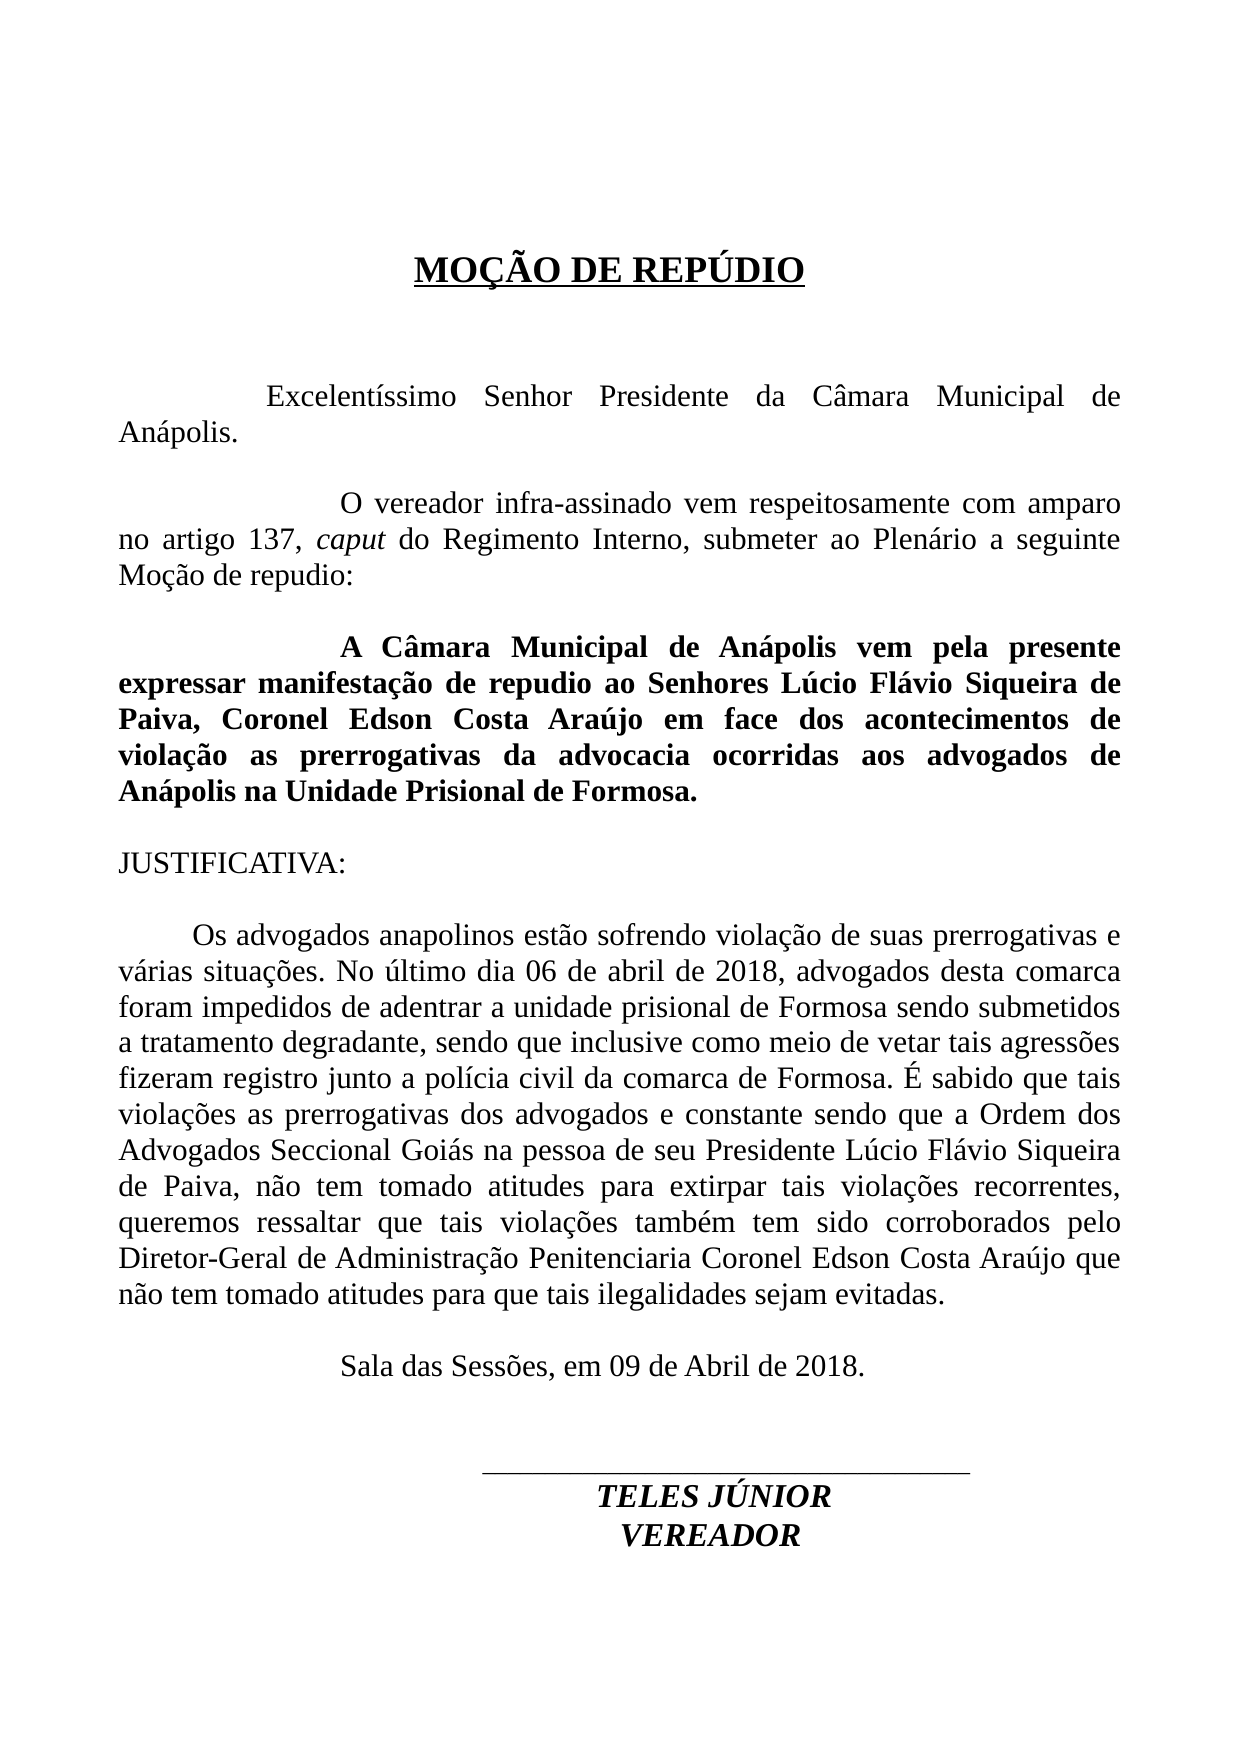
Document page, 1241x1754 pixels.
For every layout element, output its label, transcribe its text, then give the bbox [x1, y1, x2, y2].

text Excelentíssimo Senhor Presidente da Câmara Municipal de Anápolis. [118, 377, 1122, 449]
text _______________________________________ [118, 1448, 1122, 1477]
text VEREADOR [118, 1515, 1122, 1553]
text MOÇÃO DE REPÚDIO [118, 247, 1122, 291]
text Sala das Sessões, em 09 de Abril de 2018. [118, 1347, 1122, 1383]
text Os advogados anapolinos estão sofrendo violação de suas prerrogativas e várias situações. No último dia 06 de abril de 2018, advogados desta comarca foram impedidos de adentrar a unidade prisional de Formosa sendo submetidos a tratamento degradante, sendo que inclusive como meio de vetar tais agressões fizeram registro junto a polícia civil da comarca de Formosa. É sabido que tais violações as prerrogativas dos advogados e constante sendo que a Ordem dos Advogados Seccional Goiás na pessoa de seu Presidente Lúcio Flávio Siqueira de Paiva, não tem tomado atitudes para extirpar tais violações recorrentes, queremos ressaltar que tais violações também tem sido corroborados pelo Diretor-Geral de Administração Penitenciaria Coronel Edson Costa Araújo que não tem tomado atitudes para que tais ilegalidades sejam evitadas. [118, 916, 1122, 1311]
text A Câmara Municipal de Anápolis vem pela presente expressar manifestação de repudio ao Senhores Lúcio Flávio Siqueira de Paiva, Coronel Edson Costa Araújo em face dos acontecimentos de violação as prerrogativas da advocacia ocorridas aos advogados de Anápolis na Unidade Prisional de Formosa. [118, 628, 1122, 808]
text JUSTIFICATIVA: [118, 844, 1122, 880]
text O vereador infra-assinado vem respeitosamente com amparo no artigo 137, caput do Regimento Interno, submeter ao Plenário a seguinte Moção de repudio: [118, 485, 1122, 592]
text TELES JÚNIOR [118, 1477, 1122, 1515]
